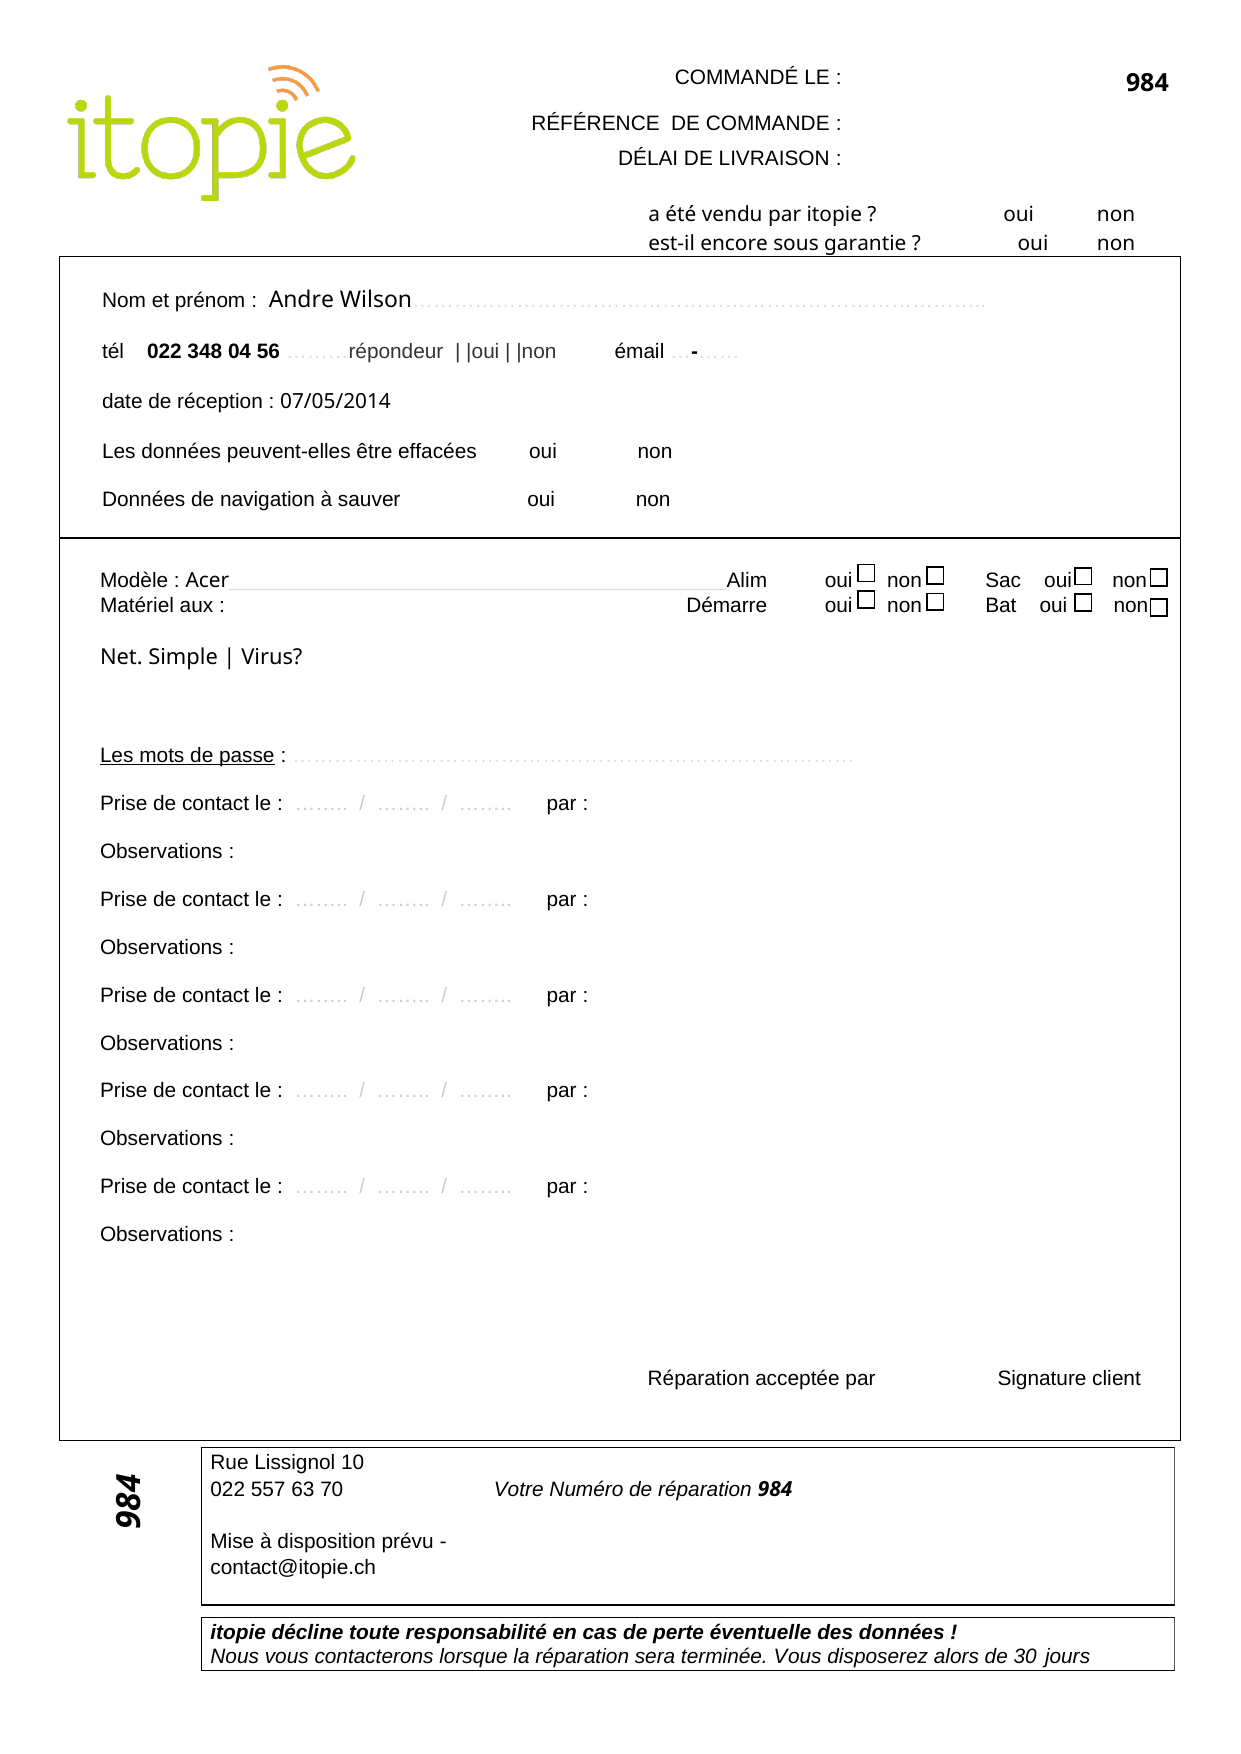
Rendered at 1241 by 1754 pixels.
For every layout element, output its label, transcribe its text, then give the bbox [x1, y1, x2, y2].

table_header 984 [847, 59, 1180, 104]
text Observations : [60, 1219, 1180, 1246]
table_header Rue Lissignol 10 022 557 63 70 Votre Numéro de réparation 984 Mise à disposition prévu - contact@itopie.ch [195, 1441, 1180, 1611]
text Observations : [60, 1123, 1180, 1150]
text Prise de contact le : …….. / …….. / …….. par : [60, 1171, 1180, 1198]
table_cell [847, 105, 1180, 140]
text Modèle : Acer Alim oui non Sac oui non [60, 562, 856, 590]
text Les mots de passe : ……………………………………………………………………… [60, 740, 1180, 767]
text Nom et prénom : Andre Wilson……………………………………………………………………….. [60, 280, 1180, 314]
table_cell [847, 140, 1180, 175]
table_cell DÉLAI DE LIVRAISON : [490, 140, 847, 175]
text Observations : [60, 836, 1180, 863]
text tél 022 348 04 56 ………répondeur | |oui | |non émail …-…… [60, 335, 1180, 362]
text Réparation acceptée par Signature client [60, 1363, 1180, 1390]
picture [67, 65, 356, 201]
text Matériel aux : Démarre oui non Bat oui non [60, 590, 1180, 617]
text Modèle : Acer Alim oui non Sac oui non [879, 562, 925, 590]
table_cell itopie décline toute responsabilité en cas de perte éventuelle des données ! Nous vous contacterons lorsque la réparation sera terminée. Vous disposerez alors de 30 jours [195, 1611, 1180, 1677]
text Les données peuvent-elles être effacées oui non [60, 436, 1180, 463]
text Prise de contact le : …….. / …….. / …….. par : [60, 979, 1180, 1006]
text Prise de contact le : …….. / …….. / …….. par : [60, 788, 1180, 815]
text a été vendu par itopie ? oui non [59, 199, 1181, 228]
text Observations : [60, 1027, 1180, 1054]
table_header COMMANDÉ LE : [490, 59, 847, 104]
text Données de navigation à sauver oui non [60, 484, 1180, 511]
text Net. Simple | Virus? [60, 638, 1180, 671]
text Observations : [60, 931, 1180, 958]
text Modèle : Acer Alim oui non Sac oui non [948, 562, 1180, 590]
text est-il encore sous garantie ? oui non [59, 228, 1181, 256]
text date de réception : 07/05/2014 [60, 383, 1180, 415]
text Prise de contact le : …….. / …….. / …….. par : [60, 1075, 1180, 1102]
text Prise de contact le : …….. / …….. / …….. par : [60, 883, 1180, 911]
table_header 984 [59, 1441, 195, 1677]
table_cell RÉFÉRENCE DE COMMANDE : [490, 105, 847, 140]
